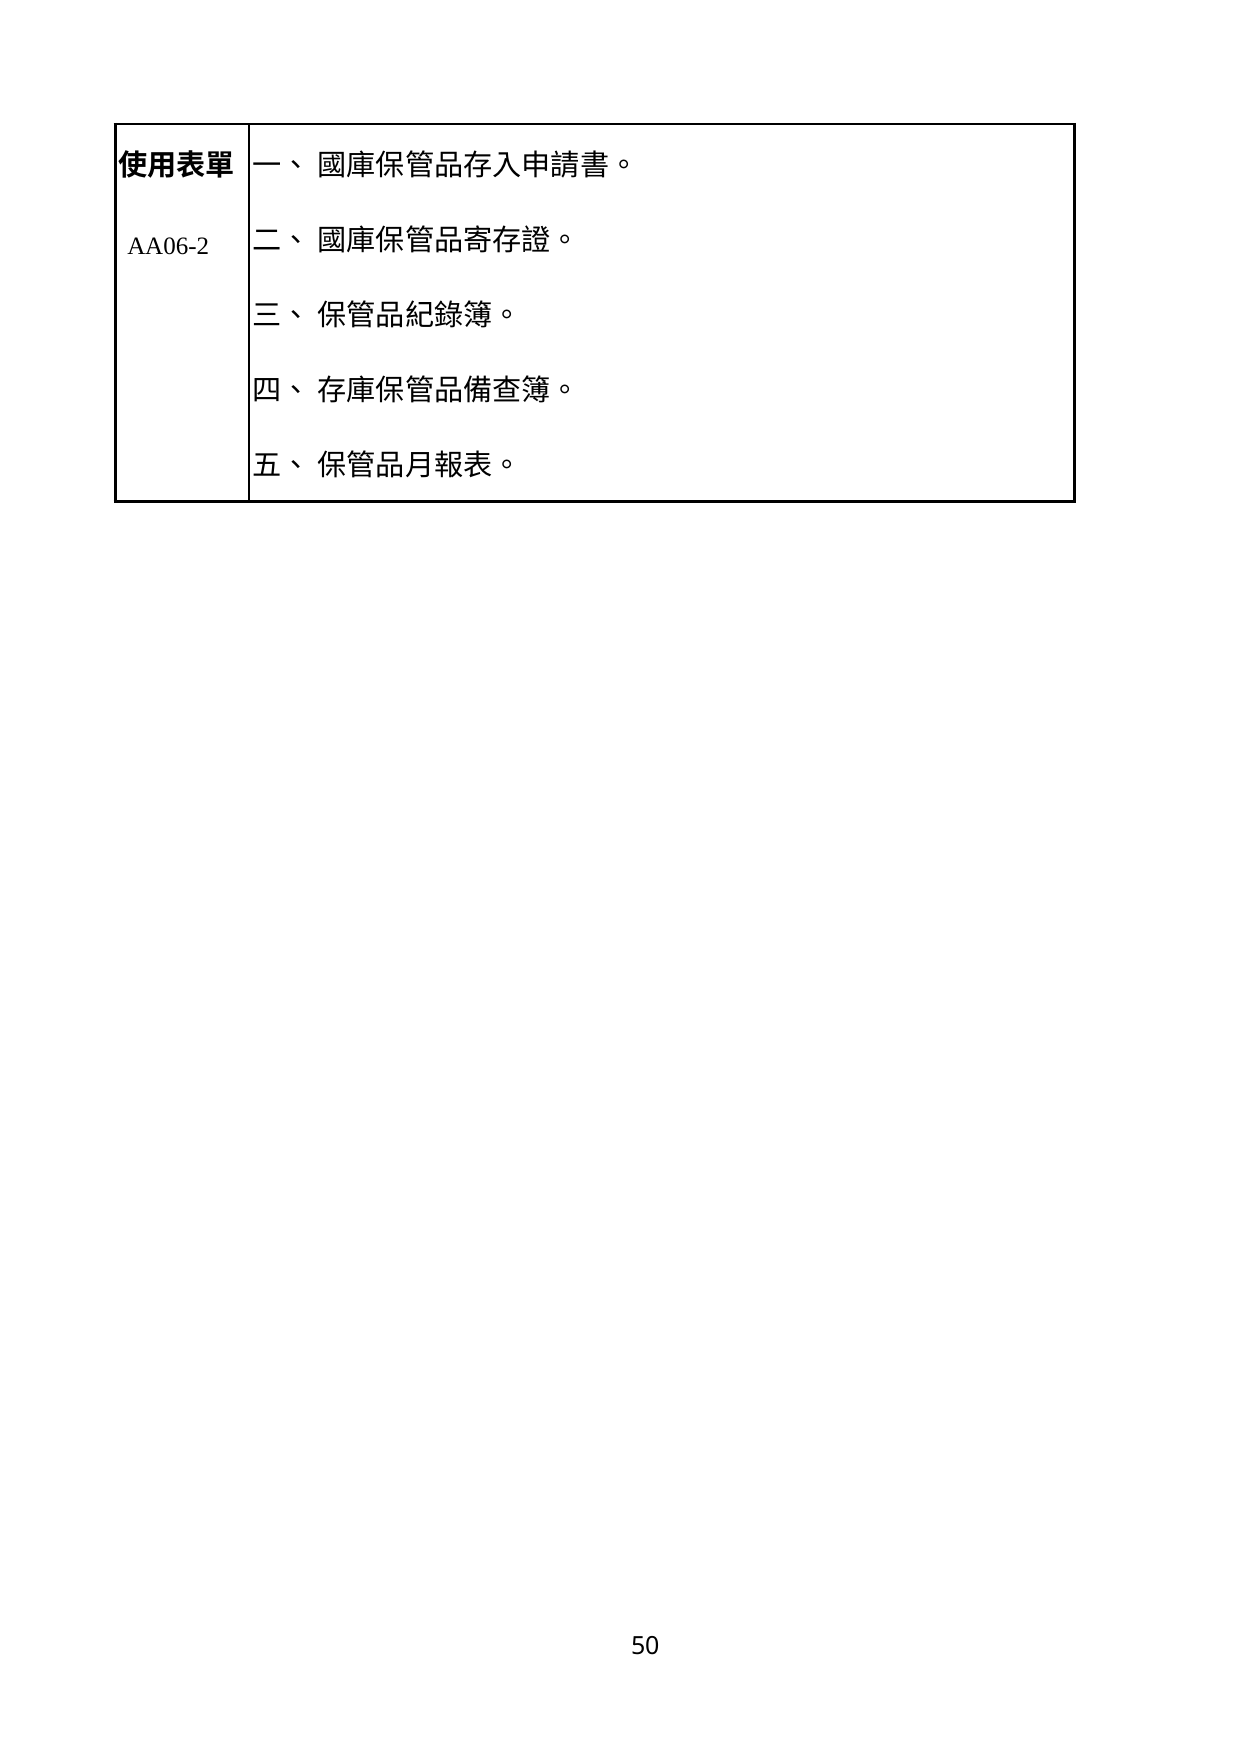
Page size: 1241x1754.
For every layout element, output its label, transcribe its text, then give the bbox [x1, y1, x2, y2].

table_cell 國庫保管品存入申請書。 國庫保管品寄存證。 保管品紀錄簿。 存庫保管品備查簿。 保管品月報表。 [250, 125, 1073, 500]
table_cell 使用表單 [117, 125, 248, 500]
